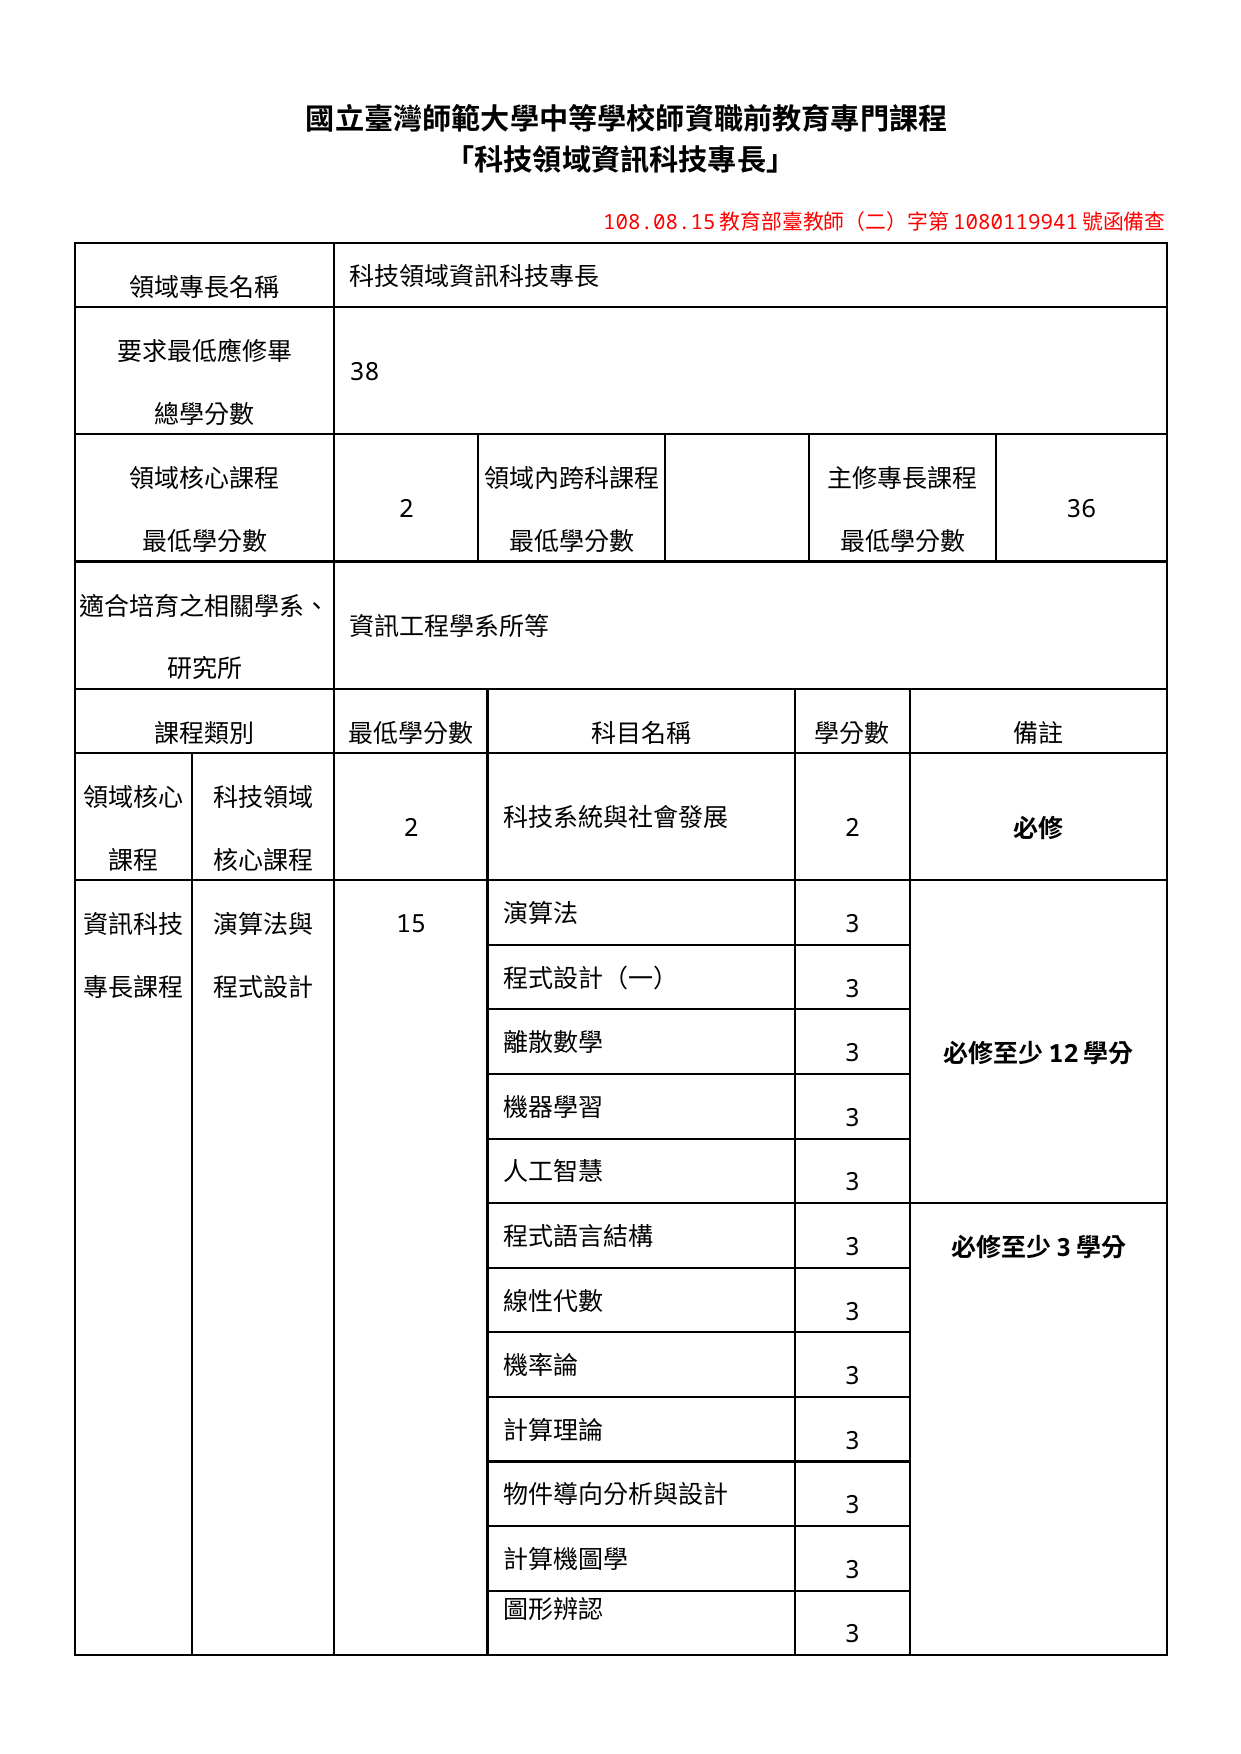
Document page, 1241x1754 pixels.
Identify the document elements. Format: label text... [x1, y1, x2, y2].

table_cell 36 [997, 435, 1166, 560]
table_cell 科技系統與社會發展 [489, 754, 794, 879]
table_cell 2 [796, 754, 909, 879]
table_cell 必修至少12學分 [911, 881, 1166, 1202]
table_cell 程式語言結構 [489, 1204, 794, 1267]
table_cell 課程類別 [76, 690, 333, 752]
table_header 科技領域資訊科技專長 [335, 244, 1166, 306]
table_cell 領域核心課程 最低學分數 [76, 435, 333, 560]
table_cell 物件導向分析與設計 [489, 1463, 794, 1525]
table_cell 程式設計（一） [489, 946, 794, 1008]
table_cell 2 [335, 754, 486, 879]
table_cell 科目名稱 [489, 690, 794, 752]
table_cell 學分數 [796, 690, 909, 752]
table_cell 離散數學 [489, 1010, 794, 1073]
text 108.08.15教育部臺教師（二）字第1080119941號函備查 [75, 179, 1165, 242]
table_cell 線性代數 [489, 1269, 794, 1331]
table_cell 必修至少3學分 [911, 1204, 1166, 1654]
table_cell 計算理論 [489, 1398, 794, 1460]
table_cell 機器學習 [489, 1075, 794, 1137]
table_cell 領域內跨科課程 最低學分數 [479, 435, 664, 560]
table_cell 15 [335, 881, 486, 1654]
table_cell 3 [796, 946, 909, 1008]
table_cell [666, 435, 808, 560]
table_cell 適合培育之相關學系、研究所 [76, 563, 333, 687]
table_cell 3 [796, 1333, 909, 1396]
table_cell 最低學分數 [335, 690, 486, 752]
table_cell 圖形辨認 [489, 1592, 794, 1654]
table_cell 資訊工程學系所等 [335, 563, 1166, 687]
table_cell 領域核心課程 [76, 754, 191, 879]
table_cell 機率論 [489, 1333, 794, 1396]
table_header 領域專長名稱 [76, 244, 333, 306]
table_cell 2 [335, 435, 477, 560]
table_cell 3 [796, 1463, 909, 1525]
text 「科技領域資訊科技專長」 [75, 137, 1165, 179]
table_cell 主修專長課程 最低學分數 [810, 435, 995, 560]
table_cell 3 [796, 1010, 909, 1073]
table_cell 演算法與 程式設計 [193, 881, 333, 1654]
table_cell 3 [796, 1204, 909, 1267]
table_cell 3 [796, 1075, 909, 1137]
table_cell 3 [796, 1592, 909, 1654]
table_cell 3 [796, 1398, 909, 1460]
table_cell 要求最低應修畢 總學分數 [76, 308, 333, 433]
table_cell 備註 [911, 690, 1166, 752]
table_cell 3 [796, 1527, 909, 1589]
table_cell 科技領域 核心課程 [193, 754, 333, 879]
table_cell 計算機圖學 [489, 1527, 794, 1589]
table_cell 3 [796, 1269, 909, 1331]
table_cell 人工智慧 [489, 1140, 794, 1202]
table_cell 資訊科技專長課程 [76, 881, 191, 1654]
table_cell 必修 [911, 754, 1166, 879]
text 國立臺灣師範大學中等學校師資職前教育專門課程 [87, 96, 1165, 137]
table_cell 3 [796, 881, 909, 944]
table_cell 演算法 [489, 881, 794, 944]
table_cell 3 [796, 1140, 909, 1202]
table_cell 38 [335, 308, 1166, 433]
